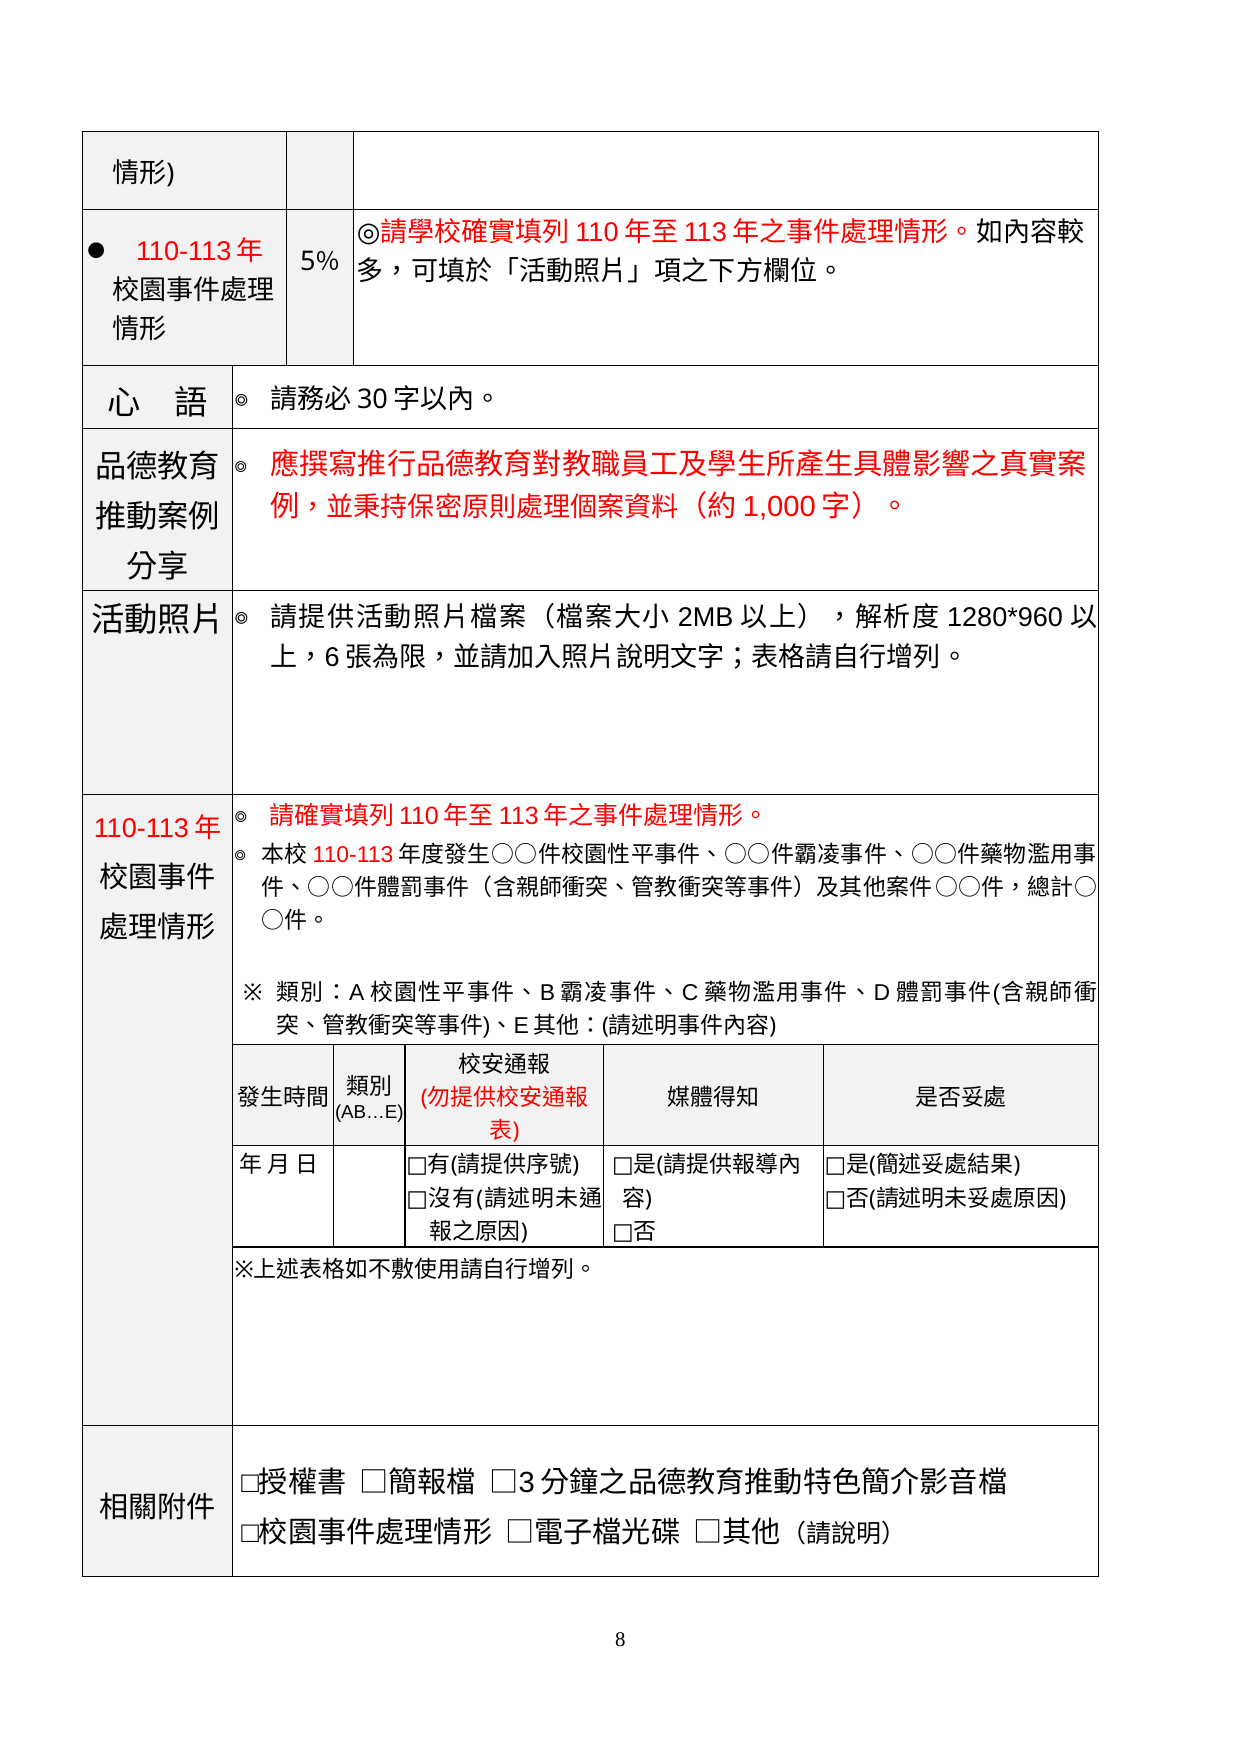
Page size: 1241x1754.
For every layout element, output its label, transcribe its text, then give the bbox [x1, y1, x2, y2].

table_cell 活動照片 [83, 591, 232, 794]
table_cell □授權書 □簡報檔 □3分鐘之品德教育推動特色簡介影音檔 □校園事件處理情形 □電子檔光碟 □其他（請說明） [233, 1426, 1098, 1576]
table_cell 品德教育推動案例分享 [83, 429, 232, 590]
table_cell 110-113年校園事件處理情形 [83, 210, 286, 365]
table_cell 媒體得知 [604, 1045, 823, 1145]
table_cell □是(簡述妥處結果) □否(請述明未妥處原因) [824, 1146, 1098, 1246]
table_cell 是否妥處 [824, 1045, 1098, 1145]
table_cell 110-113年校園事件處理情形 [83, 795, 232, 1425]
table_cell 請務必30字以內。 [233, 366, 1098, 428]
table_cell 發生時間 [233, 1045, 333, 1145]
table_cell 請確實填列110年至113年之事件處理情形。 本校110-113年度發生○○件校園性平事件、○○件霸凌事件、○○件藥物濫用事件、○○件體罰事件（含親師衝突、管教衝突等事件）及其他案件○○件，總計○○件。 類別：A校園性平事件、B霸凌事件、C藥物濫用事件、D體罰事件(含親師衝突、管教衝突等事件)、E其他：(請述明事件內容) [233, 795, 1098, 1044]
table_cell 校安通報 (勿提供校安通報表) [406, 1045, 603, 1145]
table_cell 請提供活動照片檔案（檔案大小2MB以上），解析度1280*960以上，6張為限，並請加入照片說明文字；表格請自行增列。 [233, 591, 1098, 794]
table_cell 應撰寫推行品德教育對教職員工及學生所產生具體影響之真實案例，並秉持保密原則處理個案資料（約1,000字）。 [233, 429, 1098, 590]
table_cell ※上述表格如不敷使用請自行增列。 [233, 1248, 1098, 1425]
table_cell 相關附件 [83, 1426, 232, 1576]
table_cell [334, 1146, 404, 1246]
table_cell □是(請提供報導內容) □否 [604, 1146, 823, 1246]
table_cell [354, 132, 1098, 209]
table_cell ◎請學校確實填列110年至113年之事件處理情形。如內容較多，可填於「活動照片」項之下方欄位。 [354, 210, 1098, 365]
table_cell 類別 (AB…E) [334, 1045, 404, 1145]
table_cell 心 語 [83, 366, 232, 428]
table_cell □有(請提供序號) □沒有(請述明未通報之原因) [406, 1146, 603, 1246]
table_cell [287, 132, 353, 209]
table_cell 5％ [287, 210, 353, 365]
table_cell 年 月 日 [233, 1146, 333, 1246]
table_cell 品德教育推動之校內外資源整合與運用(含參與本部辦理之研習出席情形) [83, 132, 286, 209]
